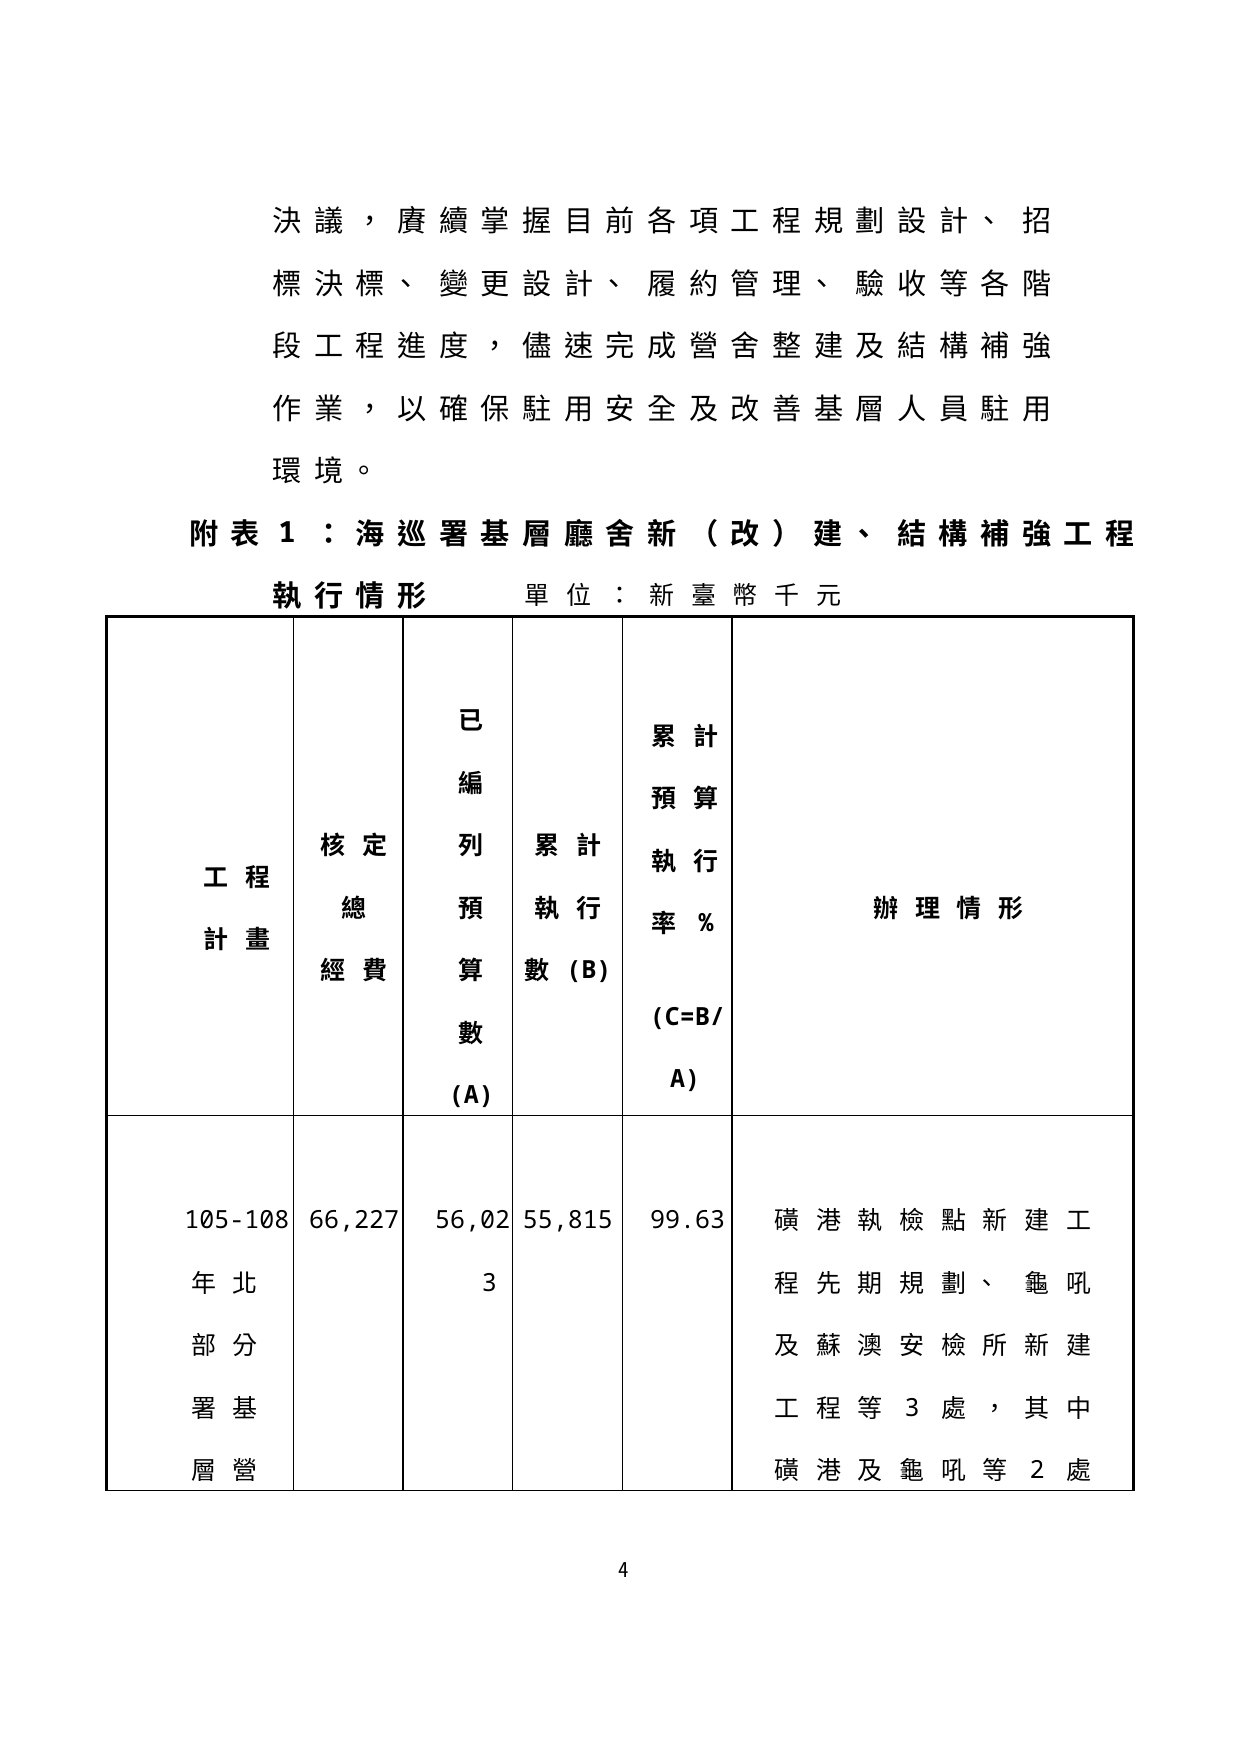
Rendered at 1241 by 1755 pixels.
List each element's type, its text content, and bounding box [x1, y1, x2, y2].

table_header 核定總 經費 [294, 618, 402, 1115]
table_header 累計執行數(B) [513, 618, 622, 1115]
table_cell 56,023 [404, 1116, 512, 1490]
table_header 已編列預算數(A) [404, 618, 512, 1115]
text 附表1：海巡署基層廳舍新（改）建、結構補強工程執行情形 單位：新臺幣千元 [103, 490, 1182, 615]
table_header 辦理情形 [733, 618, 1132, 1115]
table_cell 99.63 [623, 1116, 731, 1490]
table_cell 55,815 [513, 1116, 622, 1490]
table_header 工程計畫 [108, 618, 293, 1115]
text 決議，賡續掌握目前各項工程規劃設計、招標決標、變更設計、履約管理、驗收等各階段工程進度，儘速完成營舍整建及結構補強作業，以確保駐用安全及改善基層人員駐用環境。 [242, 177, 1058, 490]
table_cell 105-108年北部分署基層營 [108, 1116, 293, 1490]
table_cell 磺港執檢點新建工程先期規劃、龜吼及蘇澳安檢所新建工程等3處，其中磺港及龜吼等2處 [733, 1116, 1132, 1490]
table_cell 66,227 [294, 1116, 402, 1490]
table_header 累計預算執行率% (C=B/A) [623, 618, 731, 1115]
